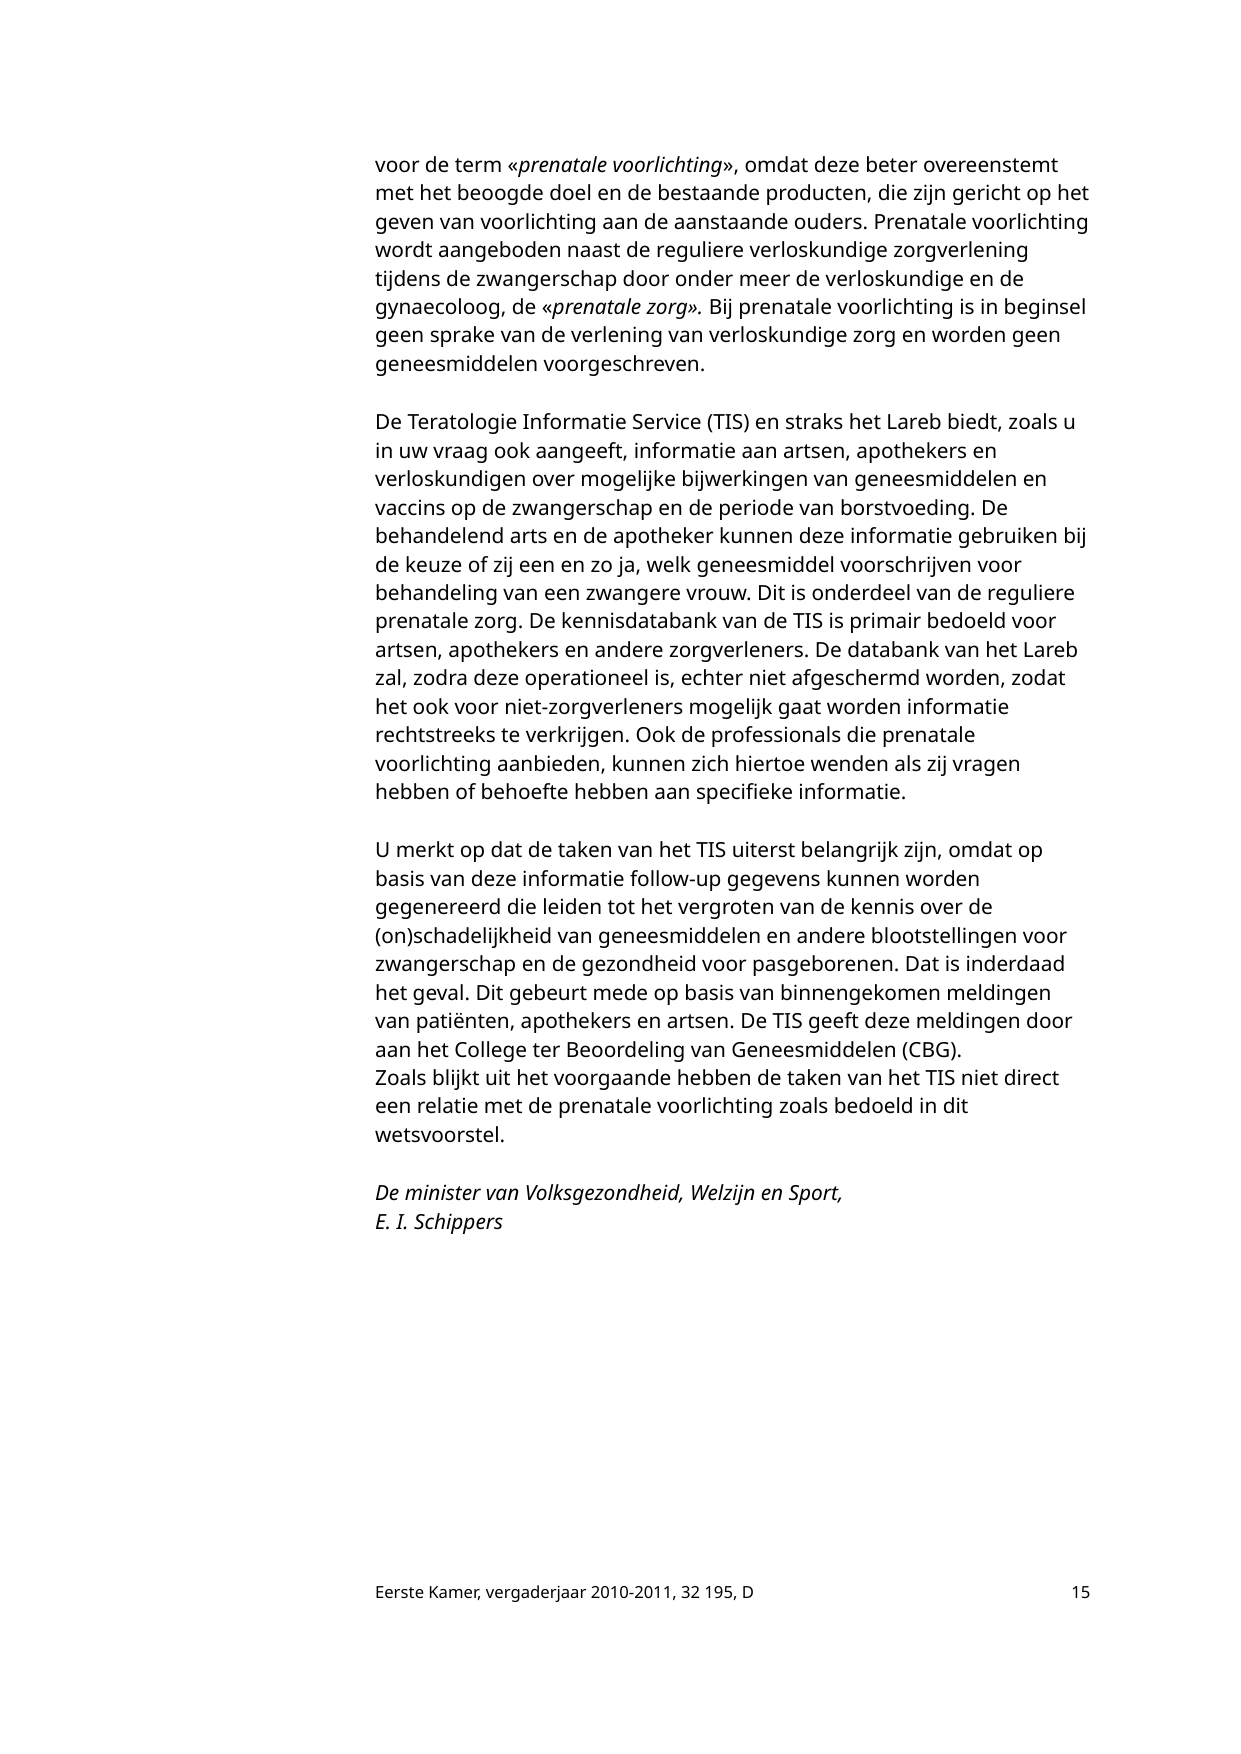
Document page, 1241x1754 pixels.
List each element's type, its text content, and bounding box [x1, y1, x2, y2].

text E. I. Schippers [375, 1264, 1090, 1292]
text Antwoord: prenatale voorlichting in het kader van het voorliggende wetsvoorstel is gericht op het geven van voorlichting die van belang is voor de gezondheid van de aanstaande moeder en het kind. Gekozen is voor de term «prenatale voorlichting», omdat deze beter overeenstemt met het beoogde doel en de bestaande producten, die zijn gericht op het geven van voorlichting aan de aanstaande ouders. Prenatale voorlichting wordt aangeboden naast de reguliere verloskundige zorgverlening tijdens de zwangerschap door onder meer de verloskundige en de gynaecoloog, de «prenatale zorg». Bij prenatale voorlichting is in beginsel geen sprake van de verlening van verloskundige zorg en worden geen geneesmiddelen voorgeschreven. [375, 150, 1090, 434]
text De Teratologie Informatie Service (TIS) en straks het Lareb biedt, zoals u in uw vraag ook aangeeft, informatie aan artsen, apothekers en verloskundigen over mogelijke bijwerkingen van geneesmiddelen en vaccins op de zwangerschap en de periode van borstvoeding. De behandelend arts en de apotheker kunnen deze informatie gebruiken bij de keuze of zij een en zo ja, welk geneesmiddel voorschrijven voor behandeling van een zwangere vrouw. Dit is onderdeel van de reguliere prenatale zorg. De kennisdatabank van de TIS is primair bedoeld voor artsen, apothekers en andere zorgverleners. De databank van het Lareb zal, zodra deze operationeel is, echter niet afgeschermd worden, zodat het ook voor niet-zorgverleners mogelijk gaat worden informatie rechtstreeks te verkrijgen. Ook de professionals die prenatale voorlichting aanbieden, kunnen zich hiertoe wenden als zij vragen hebben of behoefte hebben aan specifieke informatie. [375, 464, 1090, 862]
text De minister van Volksgezondheid, Welzijn en Sport, [375, 1235, 1090, 1264]
text U merkt op dat de taken van het TIS uiterst belangrijk zijn, omdat op basis van deze informatie follow-up gegevens kunnen worden gegenereerd die leiden tot het vergroten van de kennis over de (on)schadelijkheid van geneesmiddelen en andere blootstellingen voor zwangerschap en de gezondheid voor pasgeborenen. Dat is inderdaad het geval. Dit gebeurt mede op basis van binnengekomen meldingen van patiënten, apothekers en artsen. De TIS geeft deze meldingen door aan het College ter Beoordeling van Geneesmiddelen (CBG). [375, 892, 1090, 1120]
text Zoals blijkt uit het voorgaande hebben de taken van het TIS niet direct een relatie met de prenatale voorlichting zoals bedoeld in dit wetsvoorstel. [375, 1120, 1090, 1205]
